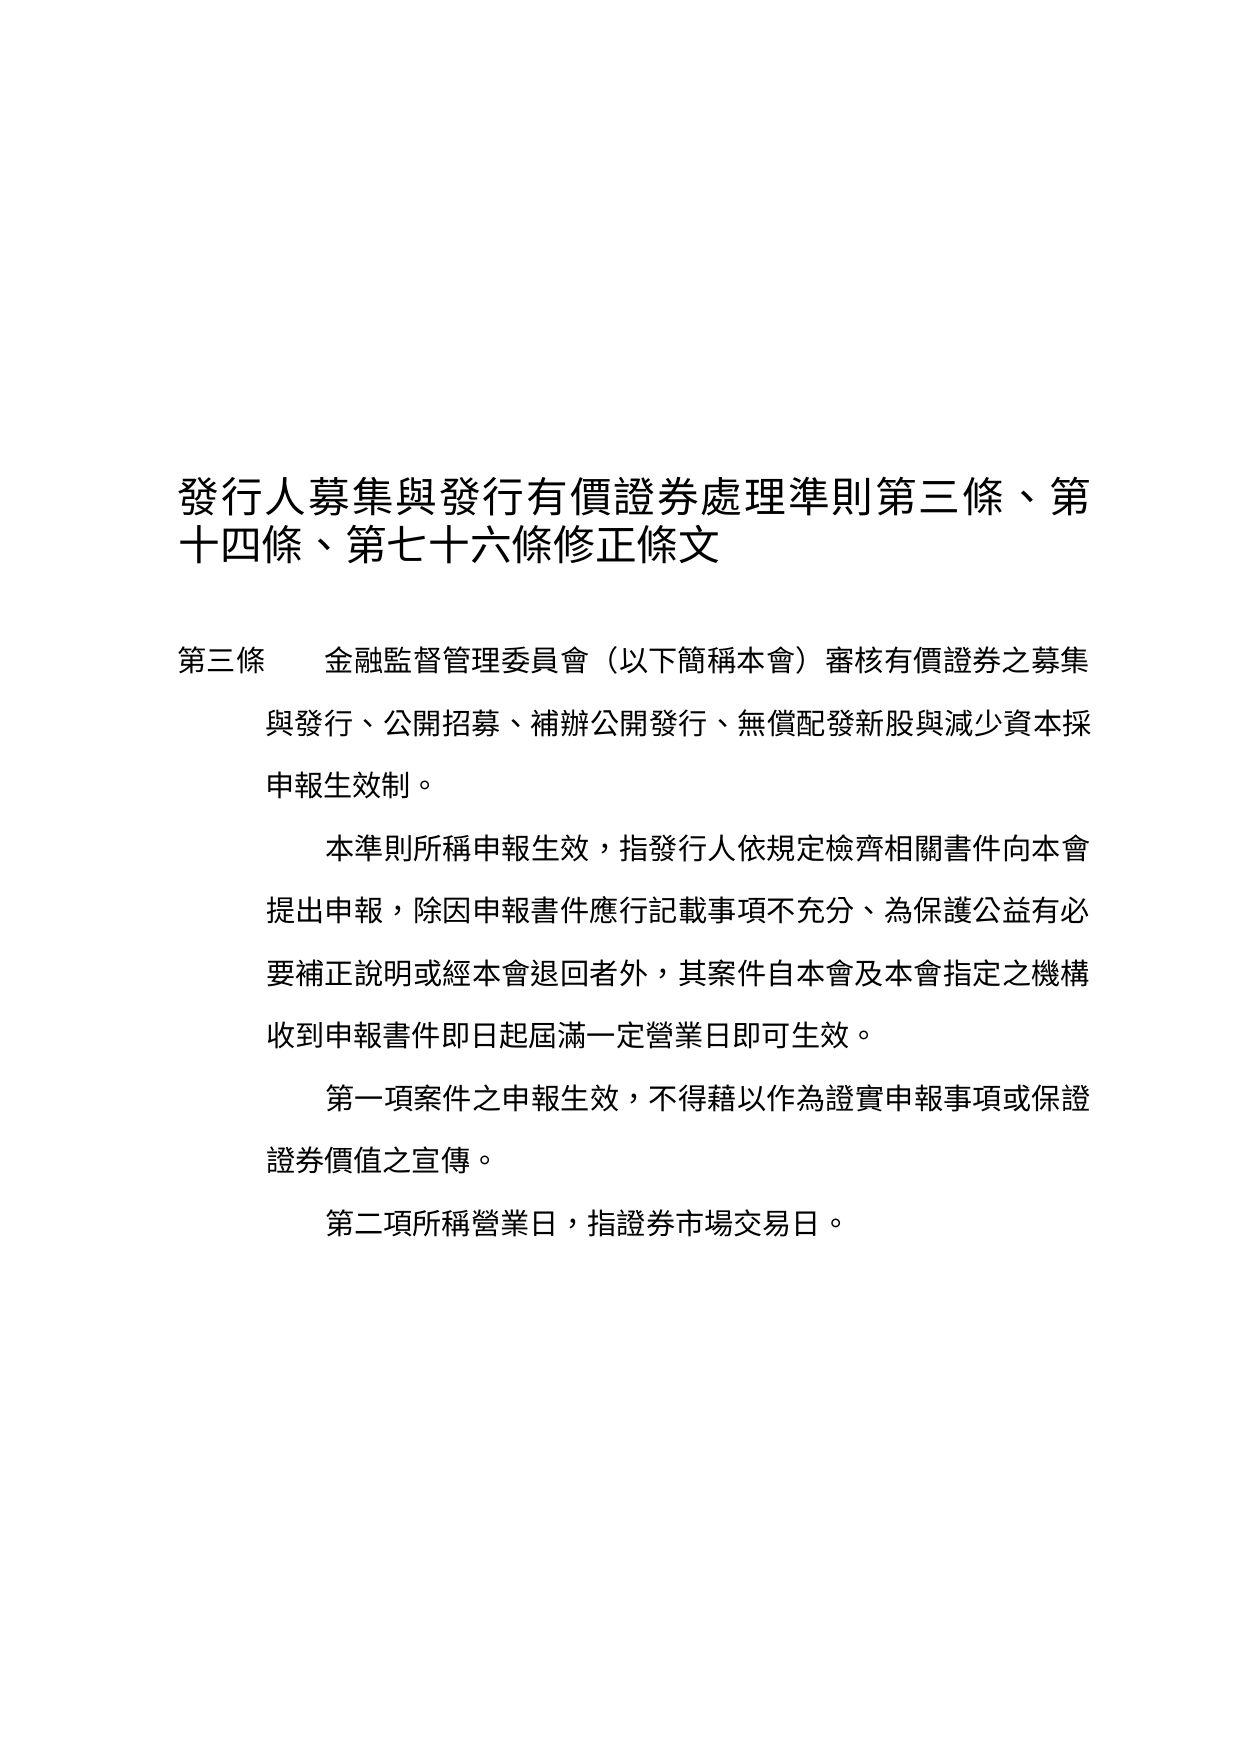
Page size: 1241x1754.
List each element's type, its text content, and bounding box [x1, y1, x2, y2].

text 本準則所稱申報生效，指發行人依規定檢齊相關書件向本會提出申報，除因申報書件應行記載事項不充分、為保護公益有必要補正說明或經本會退回者外，其案件自本會及本會指定之機構收到申報書件即日起屆滿一定營業日即可生效。 [266, 805, 1092, 1055]
text 第一項案件之申報生效，不得藉以作為證實申報事項或保證證券價值之宣傳。 [266, 1055, 1092, 1180]
text 第三條 金融監督管理委員會（以下簡稱本會）審核有價證券之募集與發行、公開招募、補辦公開發行、無償配發新股與減少資本採申報生效制。 [177, 617, 1092, 805]
text 第二項所稱營業日，指證券市場交易日。 [266, 1180, 1092, 1242]
text 發行人募集與發行有價證券處理準則第三條、第十四條、第七十六條修正條文 [177, 474, 1093, 569]
